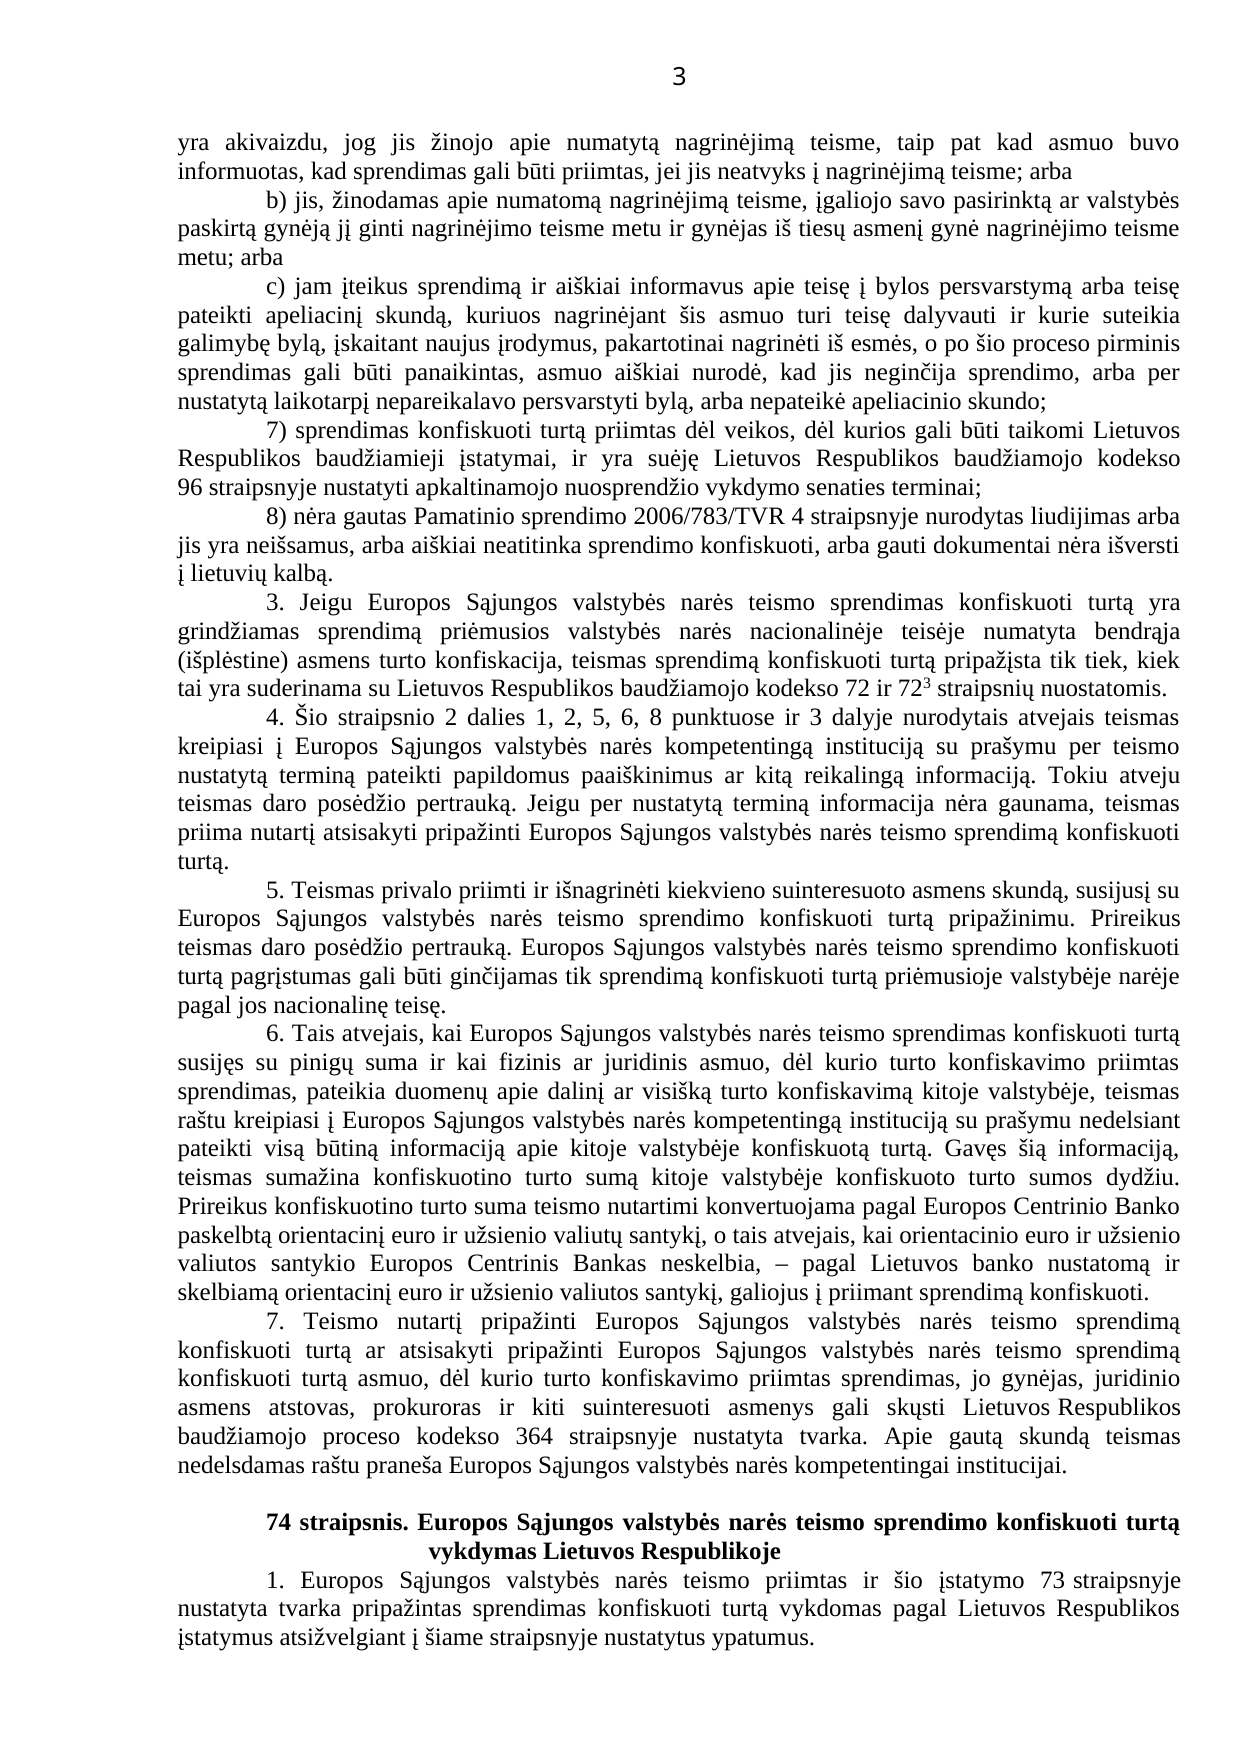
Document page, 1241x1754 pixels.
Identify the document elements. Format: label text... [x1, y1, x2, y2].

text 6. Tais atvejais, kai Europos Sąjungos valstybės narės teismo sprendimas konfiskuoti turtą susijęs su pinigų suma ir kai fizinis ar juridinis asmuo, dėl kurio turto konfiskavimo priimtas sprendimas, pateikia duomenų apie dalinį ar visišką turto konfiskavimą kitoje valstybėje, teismas raštu kreipiasi į Europos Sąjungos valstybės narės kompetentingą instituciją su prašymu nedelsiant pateikti visą būtiną informaciją apie kitoje valstybėje konfiskuotą turtą. Gavęs šią informaciją, teismas sumažina konfiskuotino turto sumą kitoje valstybėje konfiskuoto turto sumos dydžiu. Prireikus konfiskuotino turto suma teismo nutartimi konvertuojama pagal Europos Centrinio Banko paskelbtą orientacinį euro ir užsienio valiutų santykį, o tais atvejais, kai orientacinio euro ir užsienio valiutos santykio Europos Centrinis Bankas neskelbia, – pagal Lietuvos banko nustatomą ir skelbiamą orientacinį euro ir užsienio valiutos santykį, galiojus į priimant sprendimą konfiskuoti. [177, 1018, 1181, 1306]
text c) jam įteikus sprendimą ir aiškiai informavus apie teisę į bylos persvarstymą arba teisę pateikti apeliacinį skundą, kuriuos nagrinėjant šis asmuo turi teisę dalyvauti ir kurie suteikia galimybę bylą, įskaitant naujus įrodymus, pakartotinai nagrinėti iš esmės, o po šio proceso pirminis sprendimas gali būti panaikintas, asmuo aiškiai nurodė, kad jis neginčija sprendimo, arba per nustatytą laikotarpį nepareikalavo persvarstyti bylą, arba nepateikė apeliacinio skundo; [177, 271, 1181, 415]
text yra akivaizdu, jog jis žinojo apie numatytą nagrinėjimą teisme, taip pat kad asmuo buvo informuotas, kad sprendimas gali būti priimtas, jei jis neatvyks į nagrinėjimą teisme; arba [177, 127, 1181, 185]
text 8) nėra gautas Pamatinio sprendimo 2006/783/TVR 4 straipsnyje nurodytas liudijimas arba jis yra neišsamus, arba aiškiai neatitinka sprendimo konfiskuoti, arba gauti dokumentai nėra išversti į lietuvių kalbą. [177, 501, 1181, 587]
text 4. Šio straipsnio 2 dalies 1, 2, 5, 6, 8 punktuose ir 3 dalyje nurodytais atvejais teismas kreipiasi į Europos Sąjungos valstybės narės kompetentingą instituciją su prašymu per teismo nustatytą terminą pateikti papildomus paaiškinimus ar kitą reikalingą informaciją. Tokiu atveju teismas daro posėdžio pertrauką. Jeigu per nustatytą terminą informacija nėra gaunama, teismas priima nutartį atsisakyti pripažinti Europos Sąjungos valstybės narės teismo sprendimą konfiskuoti turtą. [177, 702, 1181, 875]
text 3. Jeigu Europos Sąjungos valstybės narės teismo sprendimas konfiskuoti turtą yra grindžiamas sprendimą priėmusios valstybės narės nacionalinėje teisėje numatyta bendrąja (išplėstine) asmens turto konfiskacija, teismas sprendimą konfiskuoti turtą pripažįsta tik tiek, kiek tai yra suderinama su Lietuvos Respublikos baudžiamojo kodekso 72 ir 723 straipsnių nuostatomis. [177, 587, 1181, 702]
text 5. Teismas privalo priimti ir išnagrinėti kiekvieno suinteresuoto asmens skundą, susijusį su Europos Sąjungos valstybės narės teismo sprendimo konfiskuoti turtą pripažinimu. Prireikus teismas daro posėdžio pertrauką. Europos Sąjungos valstybės narės teismo sprendimo konfiskuoti turtą pagrįstumas gali būti ginčijamas tik sprendimą konfiskuoti turtą priėmusioje valstybėje narėje pagal jos nacionalinę teisę. [177, 875, 1181, 1018]
text 7. Teismo nutartį pripažinti Europos Sąjungos valstybės narės teismo sprendimą konfiskuoti turtą ar atsisakyti pripažinti Europos Sąjungos valstybės narės teismo sprendimą konfiskuoti turtą asmuo, dėl kurio turto konfiskavimo priimtas sprendimas, jo gynėjas, juridinio asmens atstovas, prokuroras ir kiti suinteresuoti asmenys gali skųsti Lietuvos Respublikos baudžiamojo proceso kodekso 364 straipsnyje nustatyta tvarka. Apie gautą skundą teismas nedelsdamas raštu praneša Europos Sąjungos valstybės narės kompetentingai institucijai. [177, 1306, 1181, 1478]
text b) jis, žinodamas apie numatomą nagrinėjimą teisme, įgaliojo savo pasirinktą ar valstybės paskirtą gynėją jį ginti nagrinėjimo teisme metu ir gynėjas iš tiesų asmenį gynė nagrinėjimo teisme metu; arba [177, 185, 1181, 271]
text 7) sprendimas konfiskuoti turtą priimtas dėl veikos, dėl kurios gali būti taikomi Lietuvos Respublikos baudžiamieji įstatymai, ir yra suėję Lietuvos Respublikos baudžiamojo kodekso 96 straipsnyje nustatyti apkaltinamojo nuosprendžio vykdymo senaties terminai; [177, 415, 1181, 501]
text 74 straipsnis. Europos Sąjungos valstybės narės teismo sprendimo konfiskuoti turtą vykdymas Lietuvos Respublikoje [266, 1507, 1181, 1565]
text 1. Europos Sąjungos valstybės narės teismo priimtas ir šio įstatymo 73 straipsnyje nustatyta tvarka pripažintas sprendimas konfiskuoti turtą vykdomas pagal Lietuvos Respublikos įstatymus atsižvelgiant į šiame straipsnyje nustatytus ypatumus. [177, 1565, 1181, 1651]
